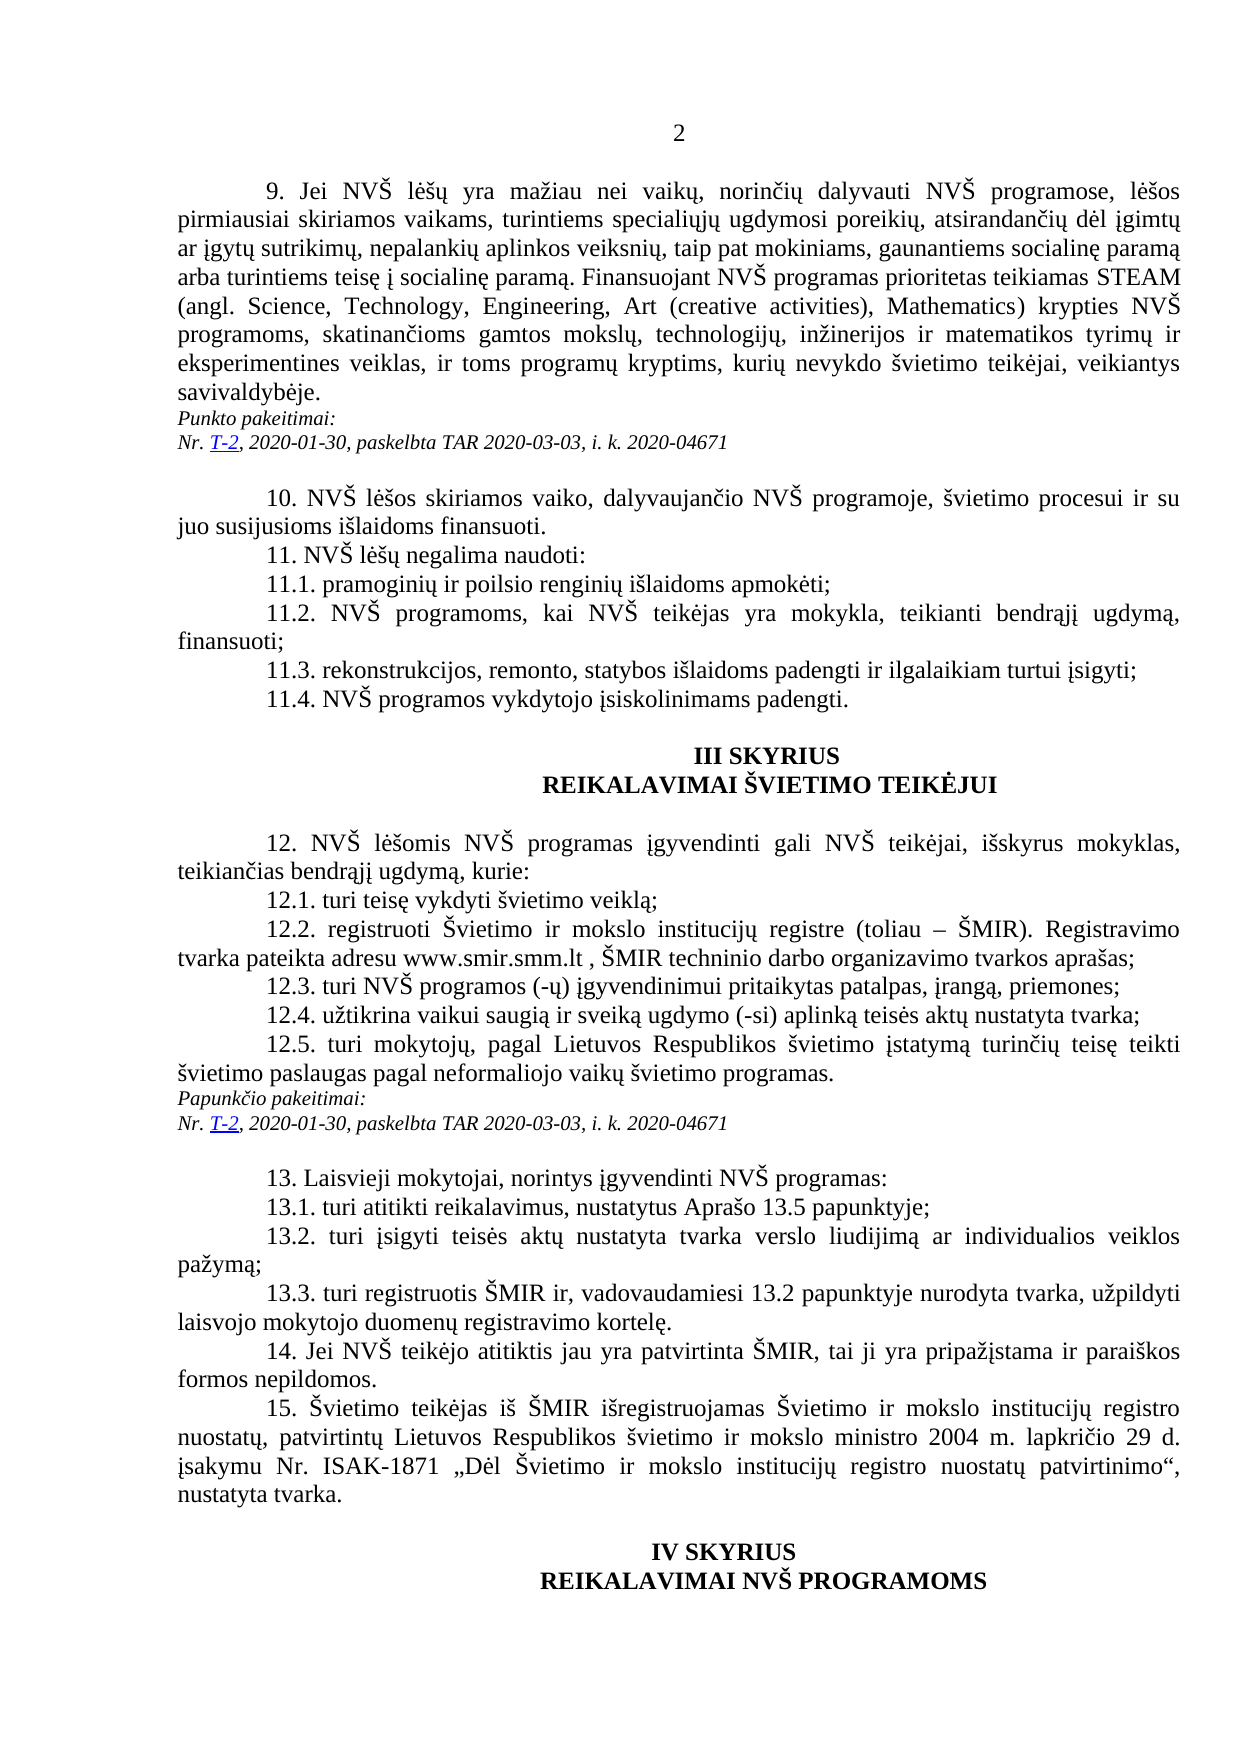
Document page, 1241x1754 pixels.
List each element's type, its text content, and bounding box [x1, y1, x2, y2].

text 12.4. užtikrina vaikui saugią ir sveiką ugdymo (-si) aplinką teisės aktų nustatyta tvarka; [177, 1000, 1181, 1029]
text III SKYRIUS [290, 741, 1181, 770]
text Punkto pakeitimai: [177, 406, 1181, 430]
text 11. NVŠ lėšų negalima naudoti: [220, 540, 1181, 569]
text 11.3. rekonstrukcijos, remonto, statybos išlaidoms padengti ir ilgalaikiam turtui įsigyti; [177, 655, 1181, 684]
text 13. Laisvieji mokytojai, norintys įgyvendinti NVŠ programas: [177, 1163, 1181, 1192]
text REIKALAVIMAI NVŠ PROGRAMOMS [290, 1566, 1181, 1594]
text Nr. T-2, 2020-01-30, paskelbta TAR 2020-03-03, i. k. 2020-04671 [177, 1110, 1181, 1134]
text 12.5. turi mokytojų, pagal Lietuvos Respublikos švietimo įstatymą turinčių teisę teikti švietimo paslaugas pagal neformaliojo vaikų švietimo programas. [177, 1029, 1181, 1086]
text 12.2. registruoti Švietimo ir mokslo institucijų registre (toliau – ŠMIR). Registravimo tvarka pateikta adresu www.smir.smm.lt , ŠMIR techninio darbo organizavimo tvarkos aprašas; [177, 914, 1181, 971]
text 12. NVŠ lėšomis NVŠ programas įgyvendinti gali NVŠ teikėjai, išskyrus mokyklas, teikiančias bendrąjį ugdymą, kurie: [177, 828, 1181, 885]
text 12.1. turi teisę vykdyti švietimo veiklą; [177, 885, 1181, 914]
text 13.1. turi atitikti reikalavimus, nustatytus Aprašo 13.5 papunktyje; [177, 1192, 1181, 1221]
text 11.1. pramoginių ir poilsio renginių išlaidoms apmokėti; [177, 569, 1181, 598]
text IV SKYRIUS [177, 1537, 1181, 1566]
text Papunkčio pakeitimai: [177, 1086, 1181, 1110]
text 11.4. NVŠ programos vykdytojo įsiskolinimams padengti. [177, 684, 1181, 713]
text 13.3. turi registruotis ŠMIR ir, vadovaudamiesi 13.2 papunktyje nurodyta tvarka, užpildyti laisvojo mokytojo duomenų registravimo kortelę. [177, 1278, 1181, 1336]
text 10. NVŠ lėšos skiriamos vaiko, dalyvaujančio NVŠ programoje, švietimo procesui ir su juo susijusioms išlaidoms finansuoti. [177, 483, 1181, 540]
text 12.3. turi NVŠ programos (-ų) įgyvendinimui pritaikytas patalpas, įrangą, priemones; [177, 971, 1181, 1000]
text 11.2. NVŠ programoms, kai NVŠ teikėjas yra mokykla, teikianti bendrąjį ugdymą, finansuoti; [177, 598, 1181, 655]
text Nr. T-2, 2020-01-30, paskelbta TAR 2020-03-03, i. k. 2020-04671 [177, 430, 1181, 454]
text 9. Jei NVŠ lėšų yra mažiau nei vaikų, norinčių dalyvauti NVŠ programose, lėšos pirmiausiai skiriamos vaikams, turintiems specialiųjų ugdymosi poreikių, atsirandančių dėl įgimtų ar įgytų sutrikimų, nepalankių aplinkos veiksnių, taip pat mokiniams, gaunantiems socialinę paramą arba turintiems teisę į socialinę paramą. Finansuojant NVŠ programas prioritetas teikiamas STEAM (angl. Science, Technology, Engineering, Art (creative activities), Mathematics) krypties NVŠ programoms, skatinančioms gamtos mokslų, technologijų, inžinerijos ir matematikos tyrimų ir eksperimentines veiklas, ir toms programų kryptims, kurių nevykdo švietimo teikėjai, veikiantys savivaldybėje. [177, 176, 1181, 406]
text 14. Jei NVŠ teikėjo atitiktis jau yra patvirtinta ŠMIR, tai ji yra pripažįstama ir paraiškos formos nepildomos. [177, 1336, 1181, 1393]
text 13.2. turi įsigyti teisės aktų nustatyta tvarka verslo liudijimą ar individualios veiklos pažymą; [177, 1221, 1181, 1278]
text 15. Švietimo teikėjas iš ŠMIR išregistruojamas Švietimo ir mokslo institucijų registro nuostatų, patvirtintų Lietuvos Respublikos švietimo ir mokslo ministro 2004 m. lapkričio 29 d. įsakymu Nr. ISAK-1871 „Dėl Švietimo ir mokslo institucijų registro nuostatų patvirtinimo“, nustatyta tvarka. [177, 1393, 1181, 1508]
text REIKALAVIMAI ŠVIETIMO TEIKĖJUI [290, 770, 1181, 799]
